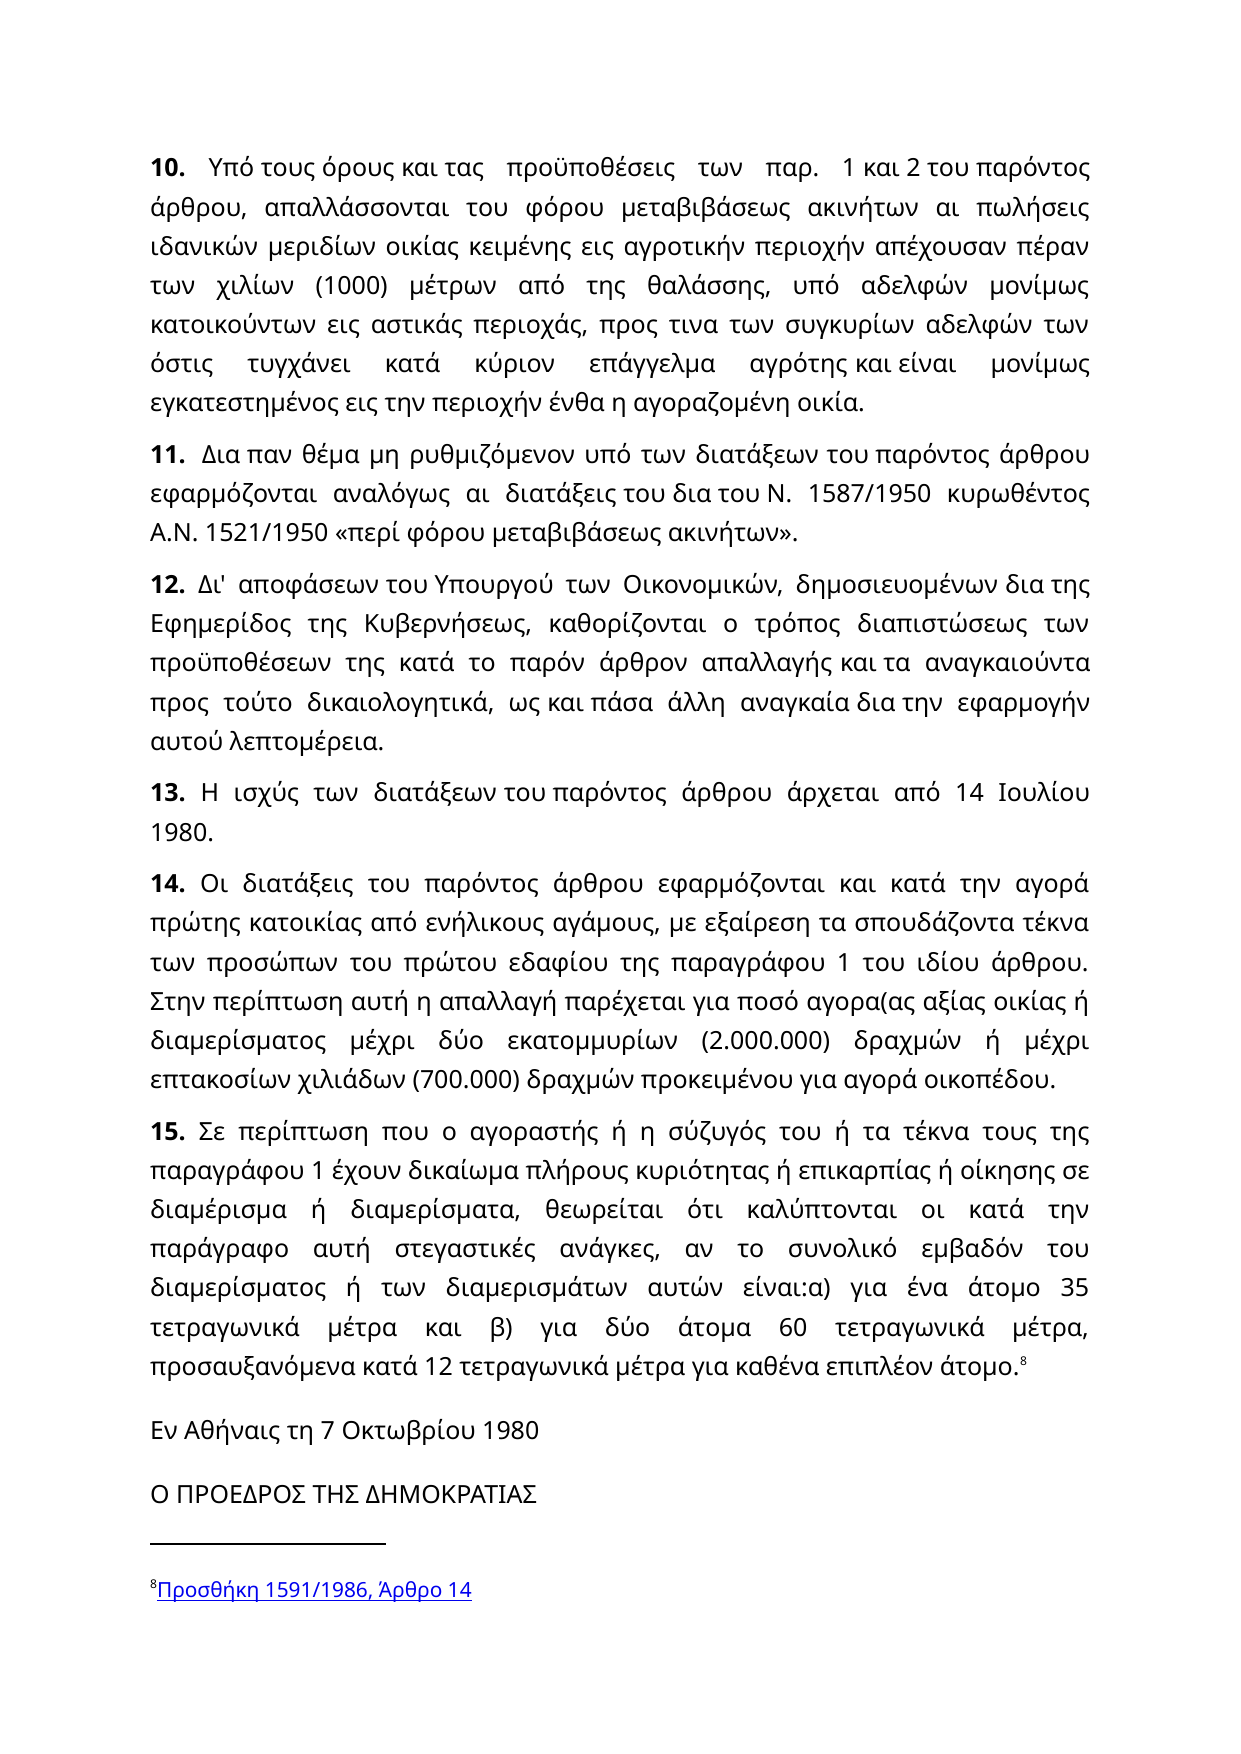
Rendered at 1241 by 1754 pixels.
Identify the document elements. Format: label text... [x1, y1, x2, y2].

text 11. Δια παν θέμα μη ρυθμιζόμενον υπό των διατάξεων του παρόντος άρθρου εφαρμόζονται αναλόγως αι διατάξεις του δια του Ν. 1587/1950 κυρωθέντος Α.Ν. 1521/1950 «περί φόρου μεταβιβάσεως ακινήτων». [150, 437, 1090, 549]
text 14. Οι διατάξεις του παρόντος άρθρου εφαρμόζονται και κατά την αγορά πρώτης κατοικίας από ενήλικους αγάμους, με εξαίρεση τα σπουδάζοντα τέκνα των προσώπων του πρώτου εδαφίου της παραγράφου 1 του ιδίου άρθρου. Στην περίπτωση αυτή η απαλλαγή παρέχεται για ποσό αγορα(ας αξίας οικίας ή διαμερίσματος μέχρι δύο εκατομμυρίων (2.000.000) δραχμών ή μέχρι επτακοσίων χιλιάδων (700.000) δραχμών προκειμένου για αγορά οικοπέδου. [150, 866, 1090, 1096]
text Εν Αθήναις τη 7 Οκτωβρίου 1980 [150, 1412, 1090, 1447]
text 12. Δι' αποφάσεων του Υπουργού των Οικονομικών, δημοσιευομένων δια της Εφημερίδος της Κυβερνήσεως, καθορίζονται ο τρόπος διαπιστώσεως των προϋποθέσεων της κατά το παρόν άρθρον απαλλαγής και τα αναγκαιούντα προς τούτο δικαιολογητικά, ως και πάσα άλλη αναγκαία δια την εφαρμογήν αυτού λεπτομέρεια. [150, 567, 1090, 757]
text 10. Υπό τους όρους και τας προϋποθέσεις των παρ. 1 και 2 του παρόντος άρθρου, απαλλάσσονται του φόρου μεταβιβάσεως ακινήτων αι πωλήσεις ιδανικών μεριδίων οικίας κειμένης εις αγροτικήν περιοχήν απέχουσαν πέραν των χιλίων (1000) μέτρων από της θαλάσσης, υπό αδελφών μονίμως κατοικούντων εις αστικάς περιοχάς, προς τινα των συγκυρίων αδελφών των όστις τυγχάνει κατά κύριον επάγγελμα αγρότης και είναι μονίμως εγκατεστημένος εις την περιοχήν ένθα η αγοραζομένη οικία. [150, 150, 1090, 419]
text Ο ΠΡΟΕΔΡΟΣ ΤΗΣ ΔΗΜΟΚΡΑΤΙΑΣ [150, 1477, 1090, 1511]
text 13. Η ισχύς των διατάξεων του παρόντος άρθρου άρχεται από 14 Ιουλίου 1980. [150, 775, 1090, 848]
text 15. Σε περίπτωση που ο αγοραστής ή η σύζυγός του ή τα τέκνα τους της παραγράφου 1 έχουν δικαίωμα πλήρους κυριότητας ή επικαρπίας ή οίκησης σε διαμέρισμα ή διαμερίσματα, θεωρείται ότι καλύπτονται οι κατά την παράγραφο αυτή στεγαστικές ανάγκες, αν το συνολικό εμβαδόν του διαμερίσματος ή των διαμερισμάτων αυτών είναι:α) για ένα άτομο 35 τετραγωνικά μέτρα και β) για δύο άτομα 60 τετραγωνικά μέτρα, προσαυξανόμενα κατά 12 τετραγωνικά μέτρα για καθένα επιπλέον άτομο. [150, 1113, 1090, 1382]
text Προσθήκη 1591/1986, Άρθρο 14 [150, 1576, 1090, 1604]
